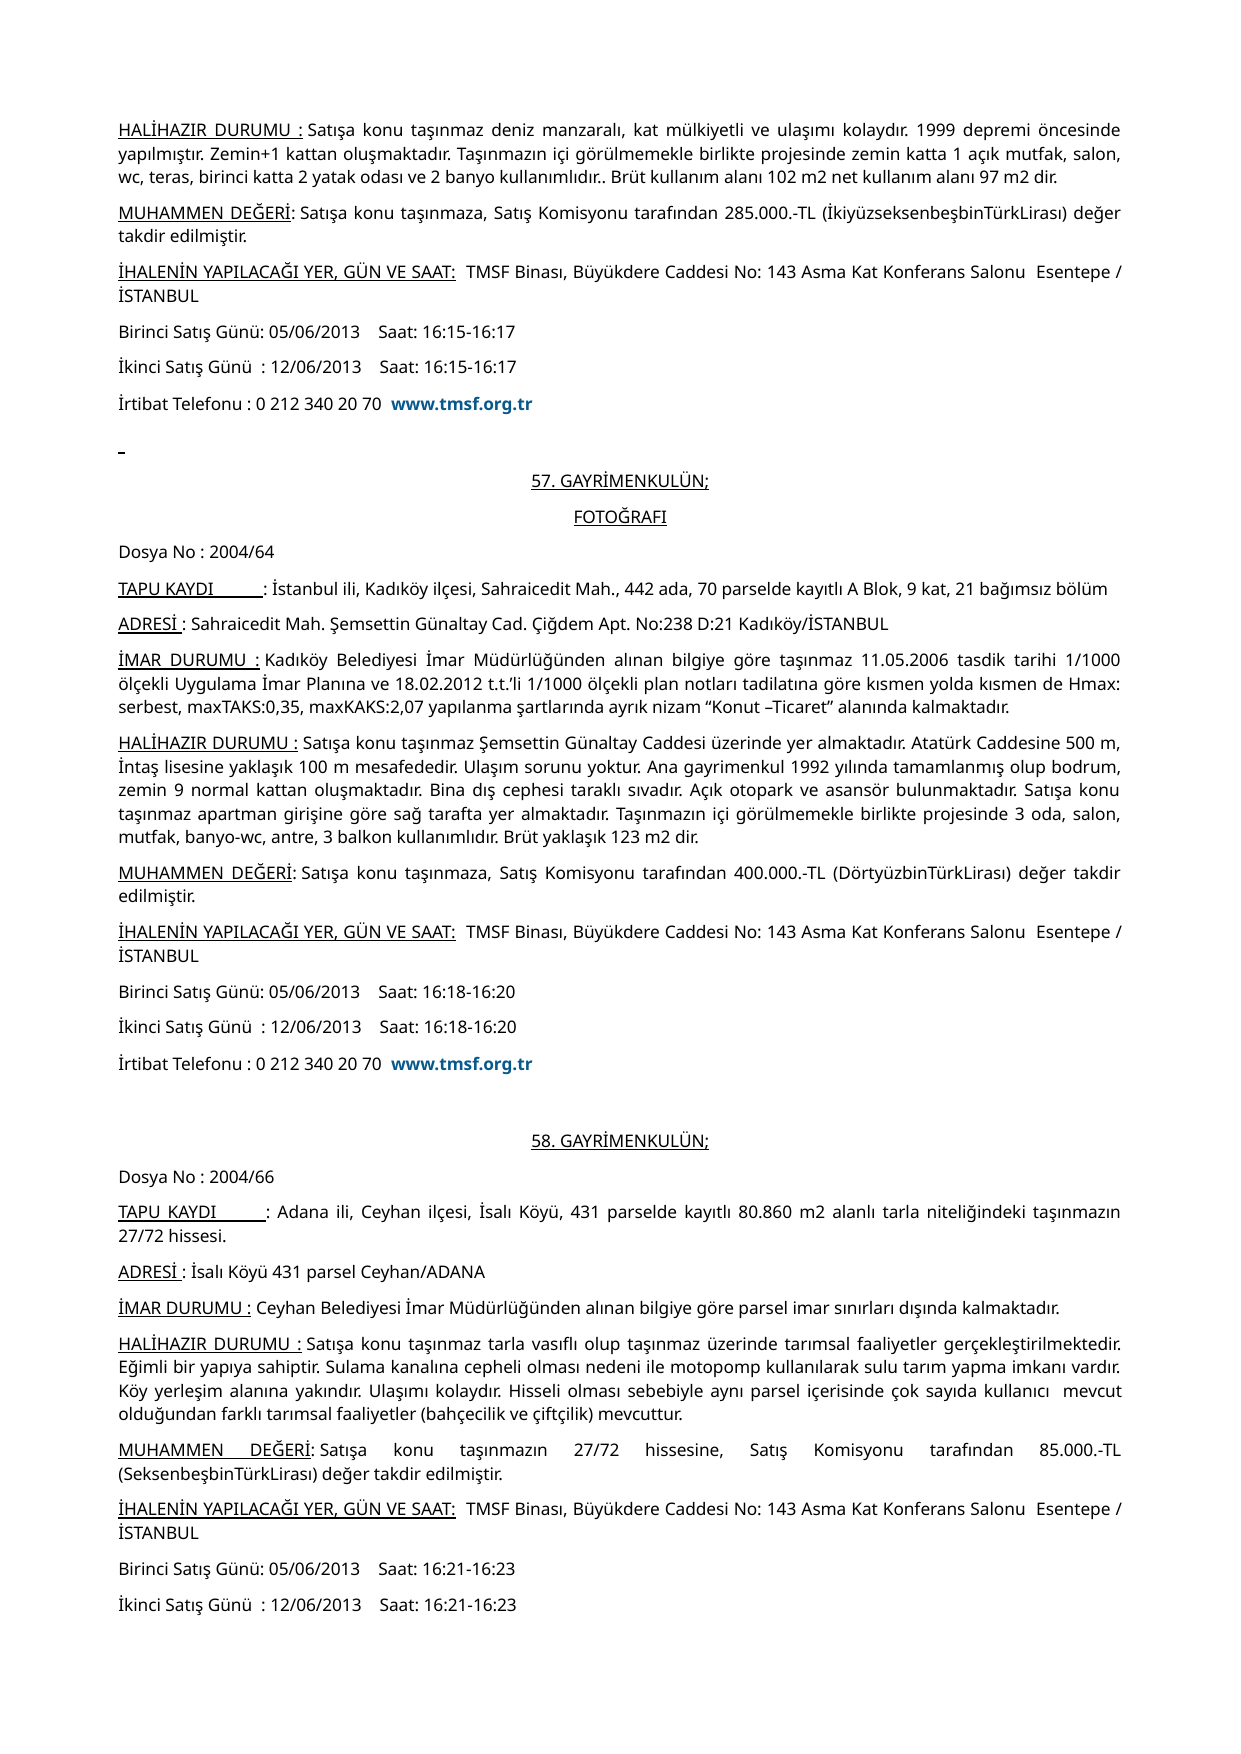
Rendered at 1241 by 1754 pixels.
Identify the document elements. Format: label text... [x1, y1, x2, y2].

text HALİHAZIR DURUMU : Satışa konu taşınmaz Şemsettin Günaltay Caddesi üzerinde yer almaktadır. Atatürk Caddesine 500 m, İntaş lisesine yaklaşık 100 m mesafededir. Ulaşım sorunu yoktur. Ana gayrimenkul 1992 yılında tamamlanmış olup bodrum, zemin 9 normal kattan oluşmaktadır. Bina dış cephesi taraklı sıvadır. Açık otopark ve asansör bulunmaktadır. Satışa konu taşınmaz apartman girişine göre sağ tarafta yer almaktadır. Taşınmazın içi görülmemekle birlikte projesinde 3 oda, salon, mutfak, banyo-wc, antre, 3 balkon kullanımlıdır. Brüt yaklaşık 123 m2 dir. [118, 731, 1122, 848]
text Birinci Satış Günü: 05/06/2013 Saat: 16:21-16:23 [118, 1557, 1122, 1580]
text İHALENİN YAPILACAĞI YER, GÜN VE SAAT: TMSF Binası, Büyükdere Caddesi No: 143 Asma Kat Konferans Salonu Esentepe / İSTANBUL [118, 920, 1122, 967]
text Birinci Satış Günü: 05/06/2013 Saat: 16:15-16:17 [118, 320, 1122, 343]
text İrtibat Telefonu : 0 212 340 20 70 www.tmsf.org.tr [118, 392, 1122, 415]
text İkinci Satış Günü : 12/06/2013 Saat: 16:18-16:20 [118, 1016, 1122, 1039]
text Dosya No : 2004/64 [118, 541, 1122, 564]
text İHALENİN YAPILACAĞI YER, GÜN VE SAAT: TMSF Binası, Büyükdere Caddesi No: 143 Asma Kat Konferans Salonu Esentepe / İSTANBUL [118, 260, 1122, 307]
text MUHAMMEN DEĞERİ: Satışa konu taşınmaza, Satış Komisyonu tarafından 400.000.-TL (DörtyüzbinTürkLirası) değer takdir edilmiştir. [118, 861, 1122, 908]
text FOTOĞRAFI [118, 505, 1122, 528]
text İkinci Satış Günü : 12/06/2013 Saat: 16:21-16:23 [118, 1593, 1122, 1616]
text 58. GAYRİMENKULÜN; [118, 1129, 1122, 1152]
text İkinci Satış Günü : 12/06/2013 Saat: 16:15-16:17 [118, 356, 1122, 379]
text 57. GAYRİMENKULÜN; [118, 469, 1122, 492]
text HALİHAZIR DURUMU : Satışa konu taşınmaz tarla vasıflı olup taşınmaz üzerinde tarımsal faaliyetler gerçekleştirilmektedir. Eğimli bir yapıya sahiptir. Sulama kanalına cepheli olması nedeni ile motopomp kullanılarak sulu tarım yapma imkanı vardır. Köy yerleşim alanına yakındır. Ulaşımı kolaydır. Hisseli olması sebebiyle aynı parsel içerisinde çok sayıda kullanıcı mevcut olduğundan farklı tarımsal faaliyetler (bahçecilik ve çiftçilik) mevcuttur. [118, 1332, 1122, 1426]
text MUHAMMEN DEĞERİ: Satışa konu taşınmazın 27/72 hissesine, Satış Komisyonu tarafından 85.000.-TL (SeksenbeşbinTürkLirası) değer takdir edilmiştir. [118, 1438, 1122, 1485]
text HALİHAZIR DURUMU : Satışa konu taşınmaz deniz manzaralı, kat mülkiyetli ve ulaşımı kolaydır. 1999 depremi öncesinde yapılmıştır. Zemin+1 kattan oluşmaktadır. Taşınmazın içi görülmemekle birlikte projesinde zemin katta 1 açık mutfak, salon, wc, teras, birinci katta 2 yatak odası ve 2 banyo kullanımlıdır.. Brüt kullanım alanı 102 m2 net kullanım alanı 97 m2 dir. [118, 118, 1122, 188]
text ADRESİ : Sahraicedit Mah. Şemsettin Günaltay Cad. Çiğdem Apt. No:238 D:21 Kadıköy/İSTANBUL [118, 612, 1122, 636]
text İMAR DURUMU : Ceyhan Belediyesi İmar Müdürlüğünden alınan bilgiye göre parsel imar sınırları dışında kalmaktadır. [118, 1296, 1122, 1319]
text MUHAMMEN DEĞERİ: Satışa konu taşınmaza, Satış Komisyonu tarafından 285.000.-TL (İkiyüzseksenbeşbinTürkLirası) değer takdir edilmiştir. [118, 201, 1122, 248]
text TAPU KAYDI : Adana ili, Ceyhan ilçesi, İsalı Köyü, 431 parselde kayıtlı 80.860 m2 alanlı tarla niteliğindeki taşınmazın 27/72 hissesi. [118, 1201, 1122, 1247]
text Dosya No : 2004/66 [118, 1165, 1122, 1188]
text Birinci Satış Günü: 05/06/2013 Saat: 16:18-16:20 [118, 980, 1122, 1003]
text ADRESİ : İsalı Köyü 431 parsel Ceyhan/ADANA [118, 1260, 1122, 1283]
text TAPU KAYDI : İstanbul ili, Kadıköy ilçesi, Sahraicedit Mah., 442 ada, 70 parselde kayıtlı A Blok, 9 kat, 21 bağımsız bölüm [118, 577, 1122, 600]
text İrtibat Telefonu : 0 212 340 20 70 www.tmsf.org.tr [118, 1052, 1122, 1075]
text İHALENİN YAPILACAĞI YER, GÜN VE SAAT: TMSF Binası, Büyükdere Caddesi No: 143 Asma Kat Konferans Salonu Esentepe / İSTANBUL [118, 1497, 1122, 1544]
text İMAR DURUMU : Kadıköy Belediyesi İmar Müdürlüğünden alınan bilgiye göre taşınmaz 11.05.2006 tasdik tarihi 1/1000 ölçekli Uygulama İmar Planına ve 18.02.2012 t.t.’li 1/1000 ölçekli plan notları tadilatına göre kısmen yolda kısmen de Hmax: serbest, maxTAKS:0,35, maxKAKS:2,07 yapılanma şartlarında ayrık nizam “Konut –Ticaret” alanında kalmaktadır. [118, 648, 1122, 719]
